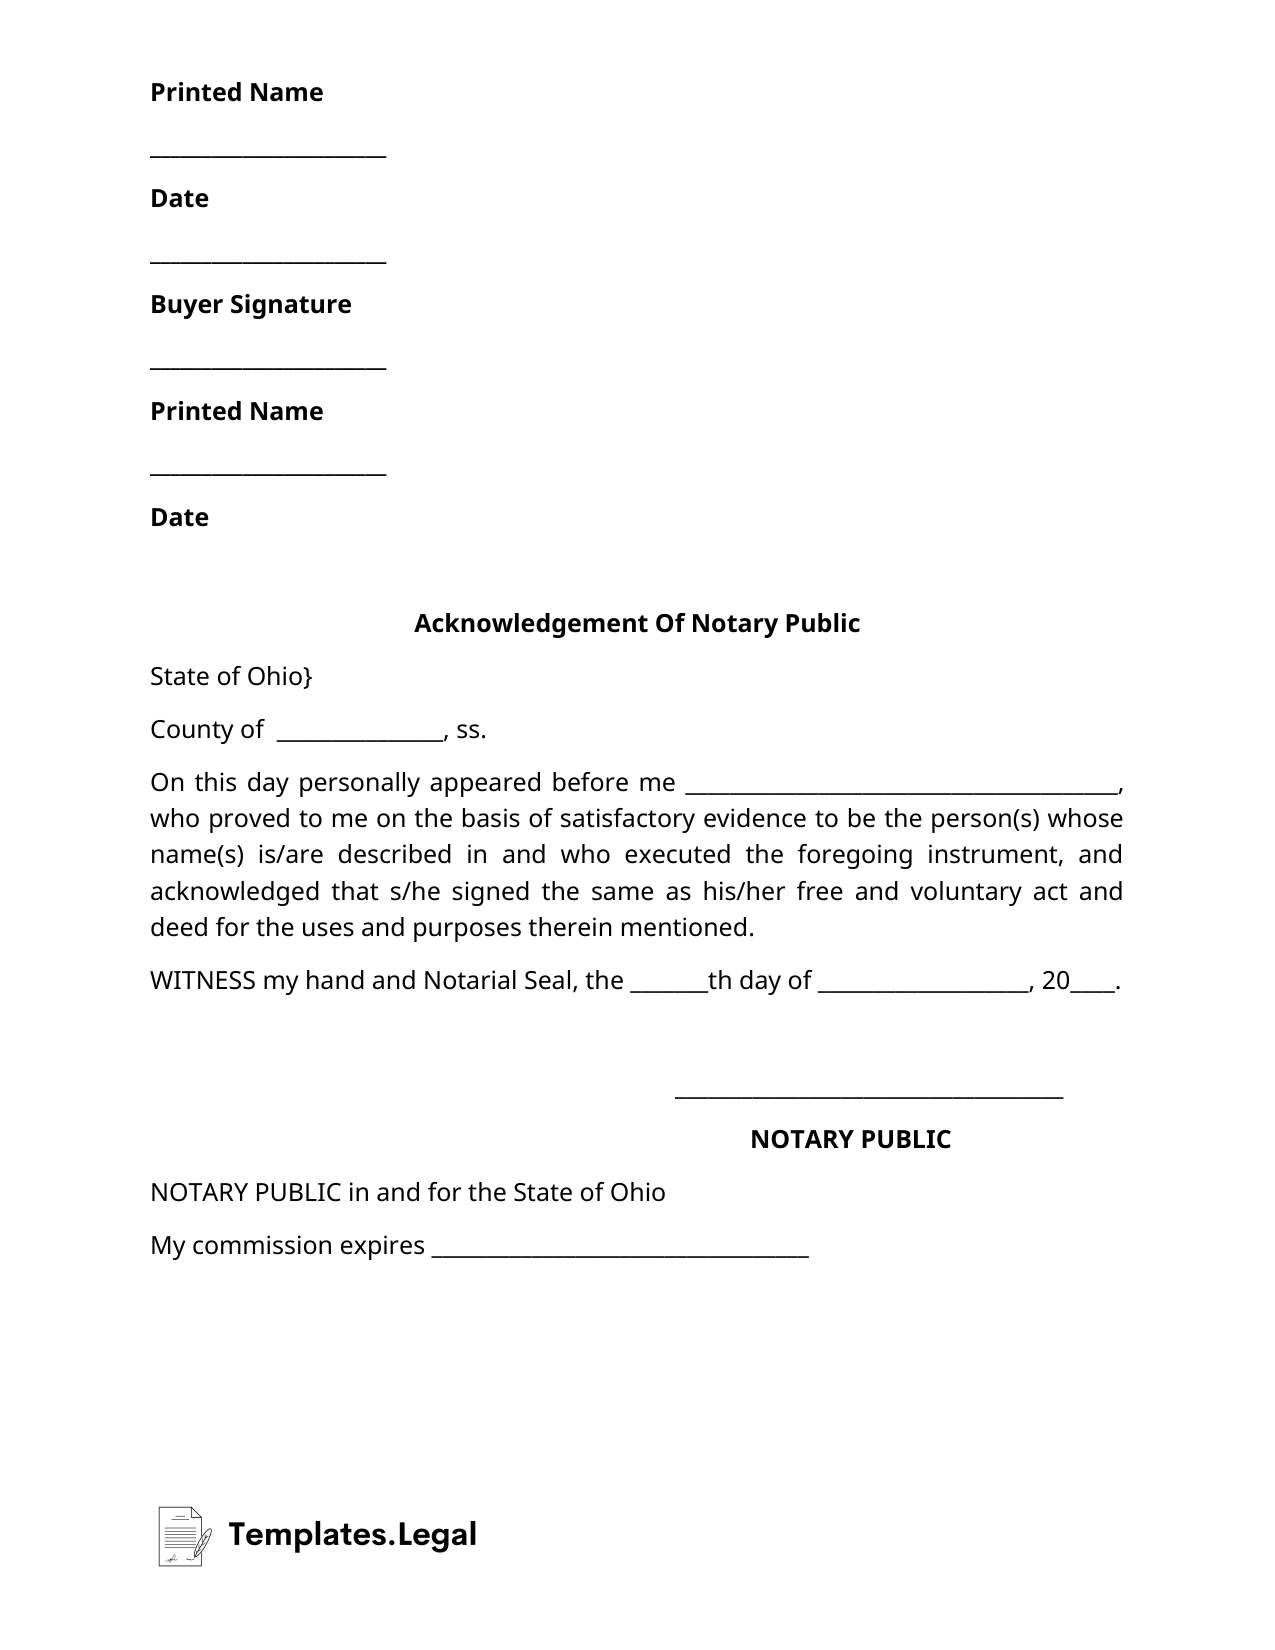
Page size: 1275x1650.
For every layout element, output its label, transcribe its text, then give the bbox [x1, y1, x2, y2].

text NOTARY PUBLIC [150, 1122, 1125, 1156]
text _______________________ [150, 234, 1125, 268]
text Acknowledgement Of Notary Public [150, 605, 1125, 639]
text Buyer Signature [150, 287, 1125, 321]
text My commission expires __________________________________ [150, 1228, 1125, 1262]
text WITNESS my hand and Notarial Seal, the _______th day of ___________________, 20____. [150, 963, 1125, 997]
text Date [150, 499, 1125, 533]
text _______________________ [150, 446, 1125, 480]
text County of _______________, ss. [150, 711, 1125, 745]
text _______________________ [150, 340, 1125, 374]
text ___________________________________ [600, 1069, 1125, 1103]
text Printed Name [150, 75, 1125, 109]
text Printed Name [150, 393, 1125, 427]
text NOTARY PUBLIC in and for the State of Ohio [150, 1175, 1125, 1209]
text Date [150, 181, 1125, 215]
text State of Ohio} [150, 658, 1125, 692]
text _______________________ [150, 128, 1125, 162]
text On this day personally appeared before me _______________________________________, who proved to me on the basis of satisfactory evidence to be the person(s) whose name(s) is/are described in and who executed the foregoing instrument, and acknowledged that s/he signed the same as his/her free and voluntary act and deed for the uses and purposes therein mentioned. [150, 764, 1125, 944]
